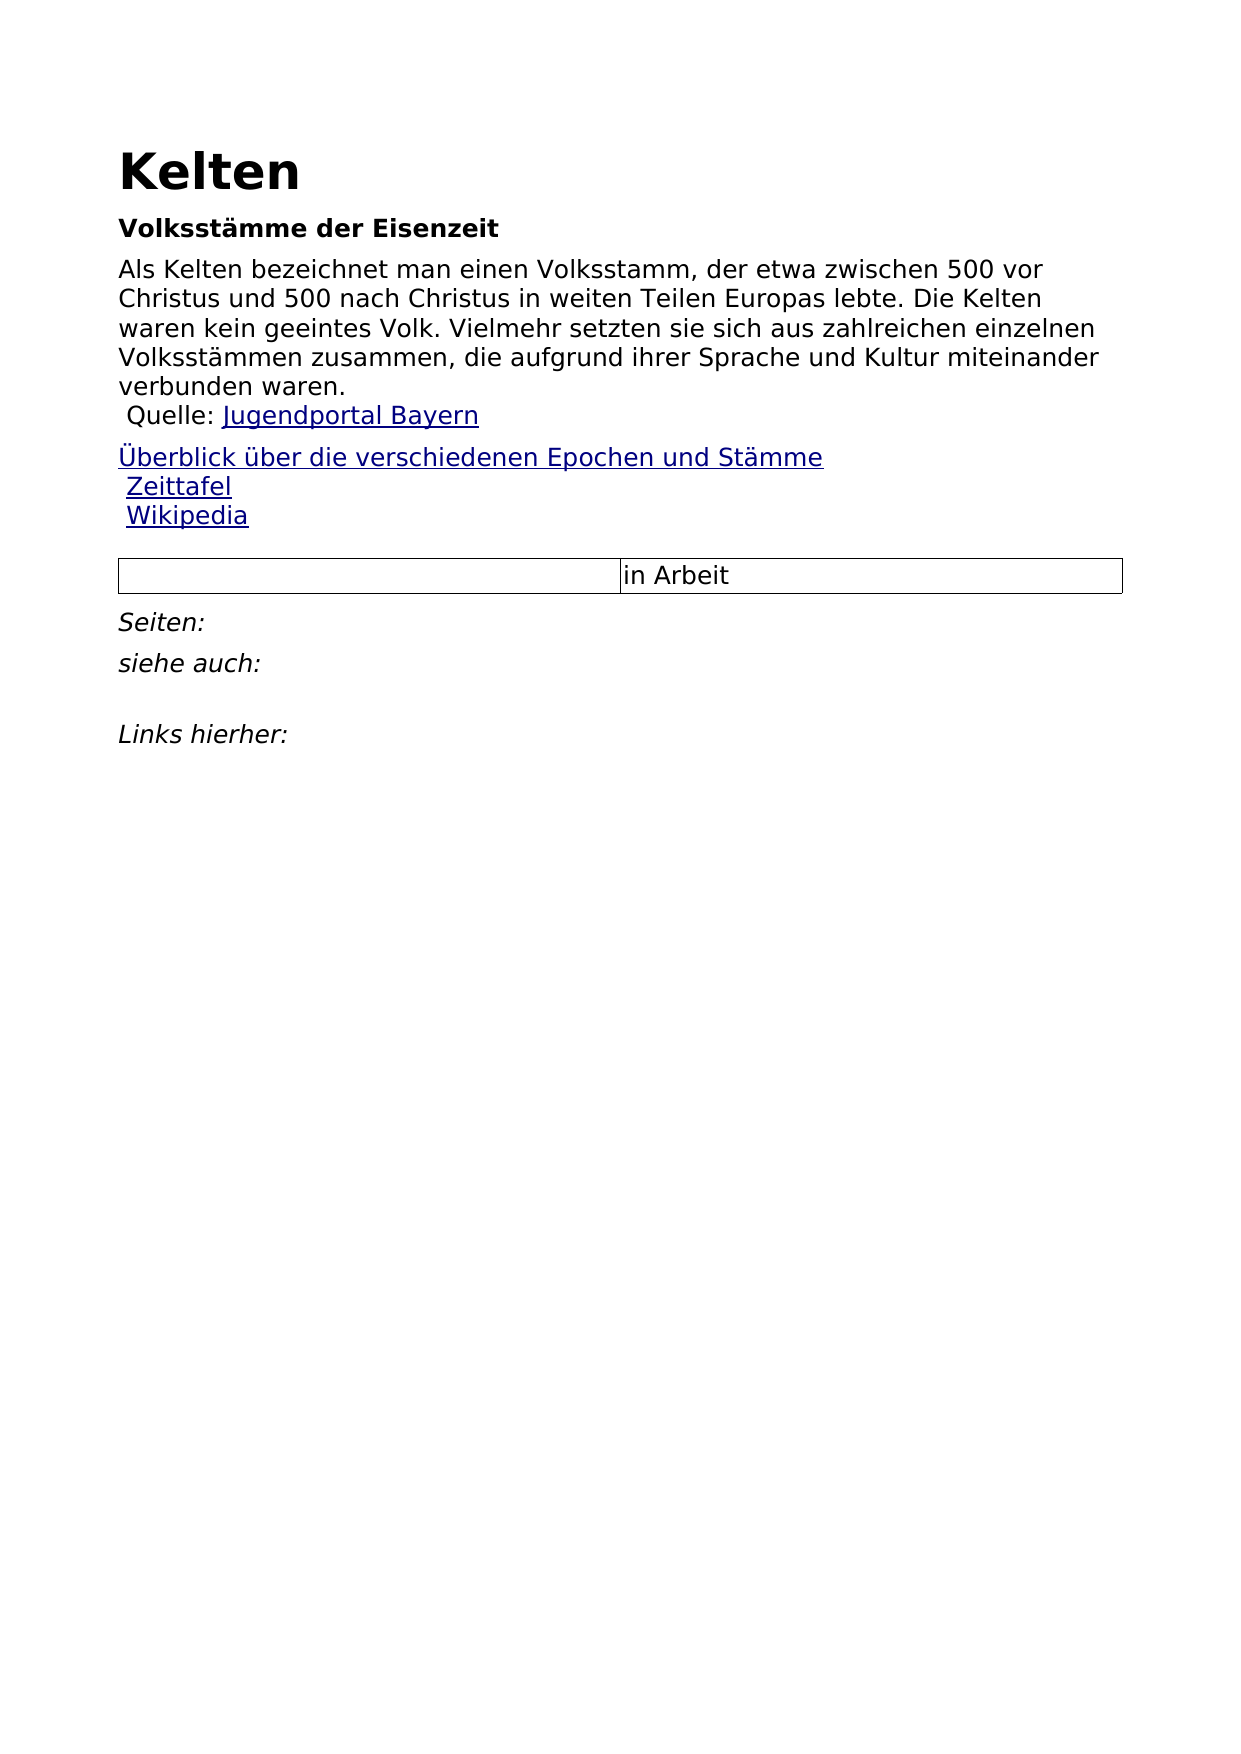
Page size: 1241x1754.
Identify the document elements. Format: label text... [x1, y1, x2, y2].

text Links hierher: [118, 720, 1122, 749]
text Volksstämme der Eisenzeit [118, 214, 1122, 243]
subtitle Kelten [118, 143, 1122, 201]
text Überblick über die verschiedenen Epochen und Stämme Zeittafel Wikipedia [118, 443, 1122, 531]
text siehe auch: [118, 649, 1122, 708]
text Seiten: [118, 608, 1122, 637]
table_header [119, 559, 620, 593]
text Als Kelten bezeichnet man einen Volksstamm, der etwa zwischen 500 vor Christus und 500 nach Christus in weiten Teilen Europas lebte. Die Kelten waren kein geeintes Volk. Vielmehr setzten sie sich aus zahlreichen einzelnen Volksstämmen zusammen, die aufgrund ihrer Sprache und Kultur miteinander verbunden waren. Quelle: Jugendportal Bayern [118, 256, 1122, 431]
table_header in Arbeit [621, 559, 1122, 593]
